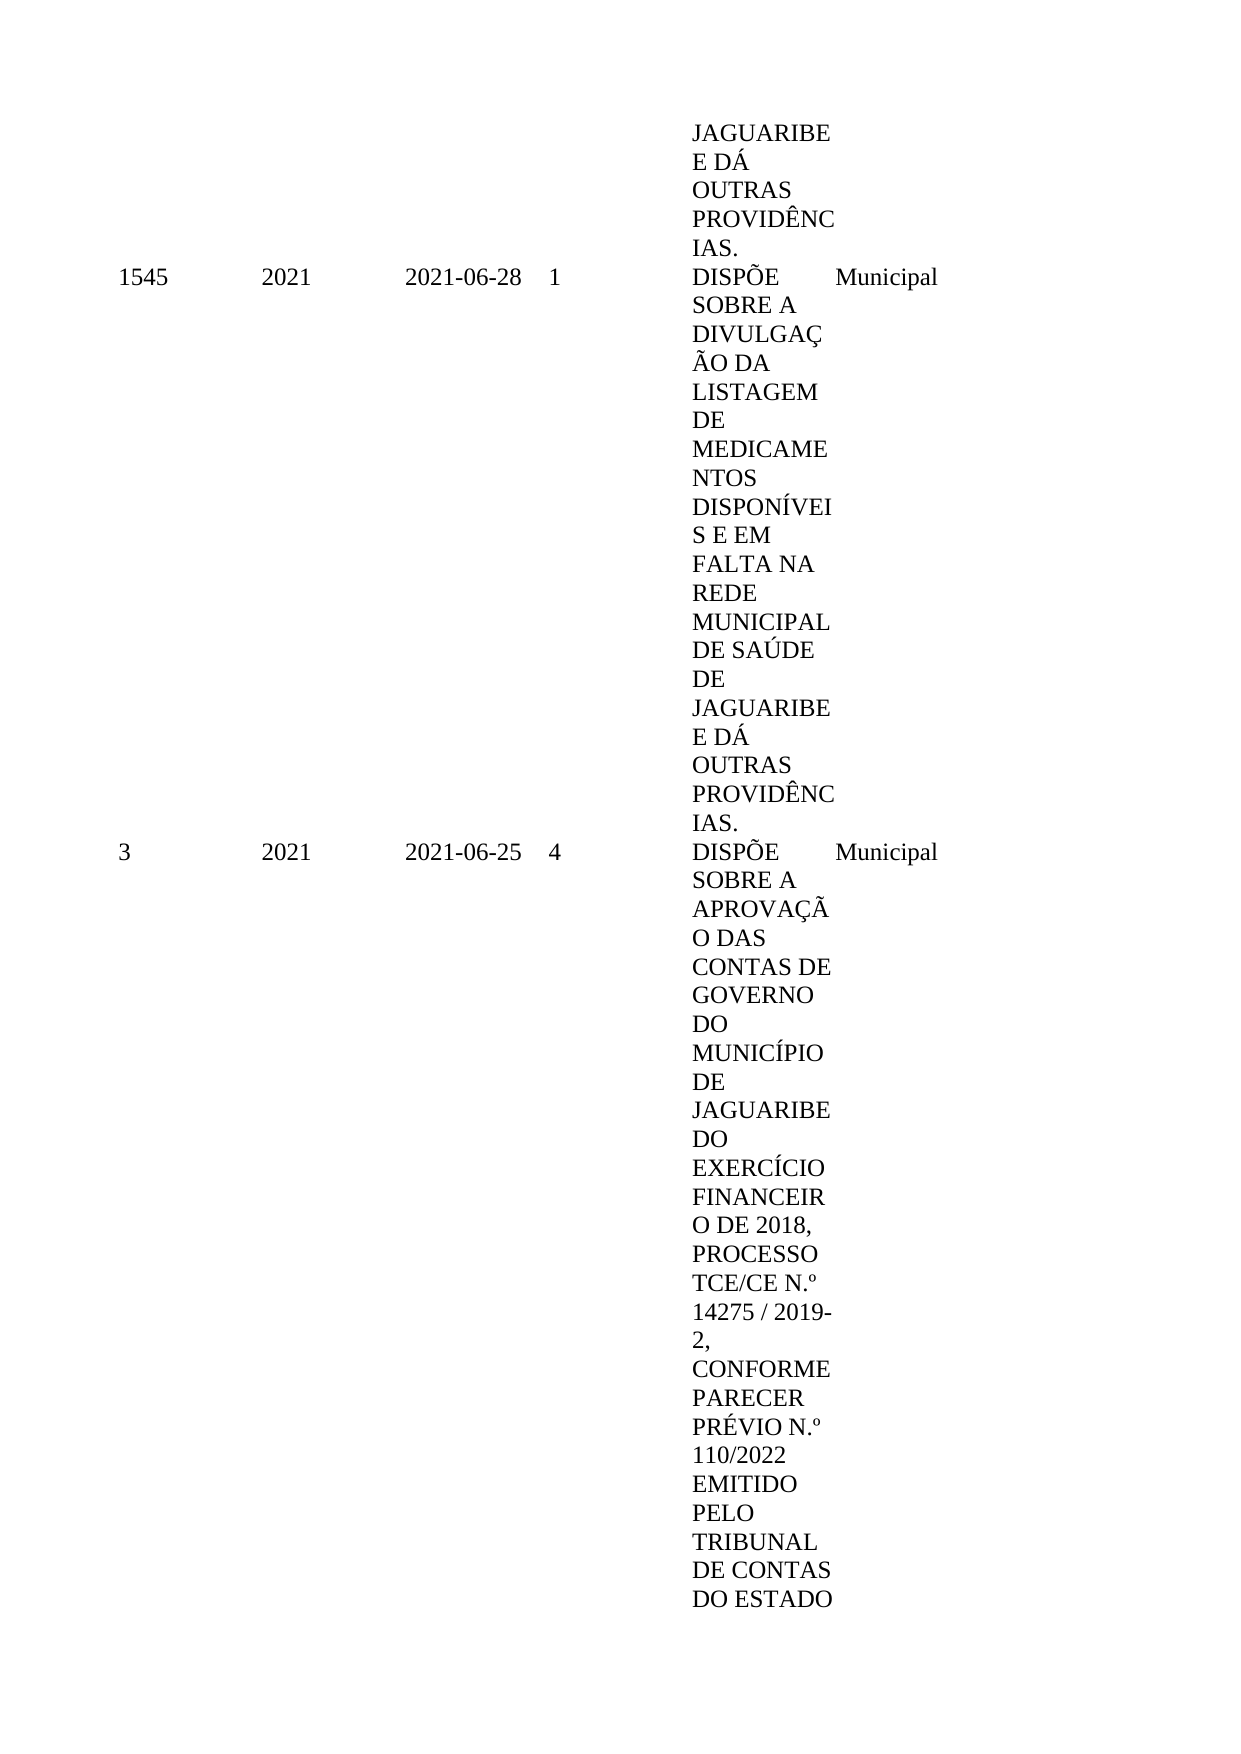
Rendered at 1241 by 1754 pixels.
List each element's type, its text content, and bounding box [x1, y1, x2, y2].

table_cell [979, 118, 1122, 262]
table_cell [548, 118, 692, 262]
table_cell DISPÕE SOBRE A DIVULGAÇÃO DA LISTAGEM DE MEDICAMENTOS DISPONÍVEIS E EM FALTA NA REDE MUNICIPAL DE SAÚDE DE JAGUARIBE E DÁ OUTRAS PROVIDÊNCIAS. [692, 262, 835, 837]
table_cell 1 [548, 262, 692, 837]
table_cell 4 [548, 837, 692, 1613]
table_cell [979, 262, 1122, 837]
table_cell 1545 [118, 262, 261, 837]
table_cell 2021-06-25 [405, 837, 548, 1613]
table_cell DISPÕE SOBRE A APROVAÇÃO DAS CONTAS DE GOVERNO DO MUNICÍPIO DE JAGUARIBE DO EXERCÍCIO FINANCEIRO DE 2018, PROCESSO TCE/CE N.º 14275 / 2019-2, CONFORME PARECER PRÉVIO N.º 110/2022 EMITIDO PELO TRIBUNAL DE CONTAS DO ESTADO [692, 837, 835, 1613]
table_cell 2021 [261, 837, 405, 1613]
table_cell Municipal [835, 262, 979, 837]
table_cell [835, 118, 979, 262]
table_cell [979, 837, 1122, 1613]
table_cell [405, 118, 548, 262]
table_cell [118, 118, 261, 262]
table_cell 3 [118, 837, 261, 1613]
table_cell JAGUARIBE E DÁ OUTRAS PROVIDÊNCIAS. [692, 118, 835, 262]
table_cell 2021-06-28 [405, 262, 548, 837]
table_cell [261, 118, 405, 262]
table_cell 2021 [261, 262, 405, 837]
table_cell Municipal [835, 837, 979, 1613]
